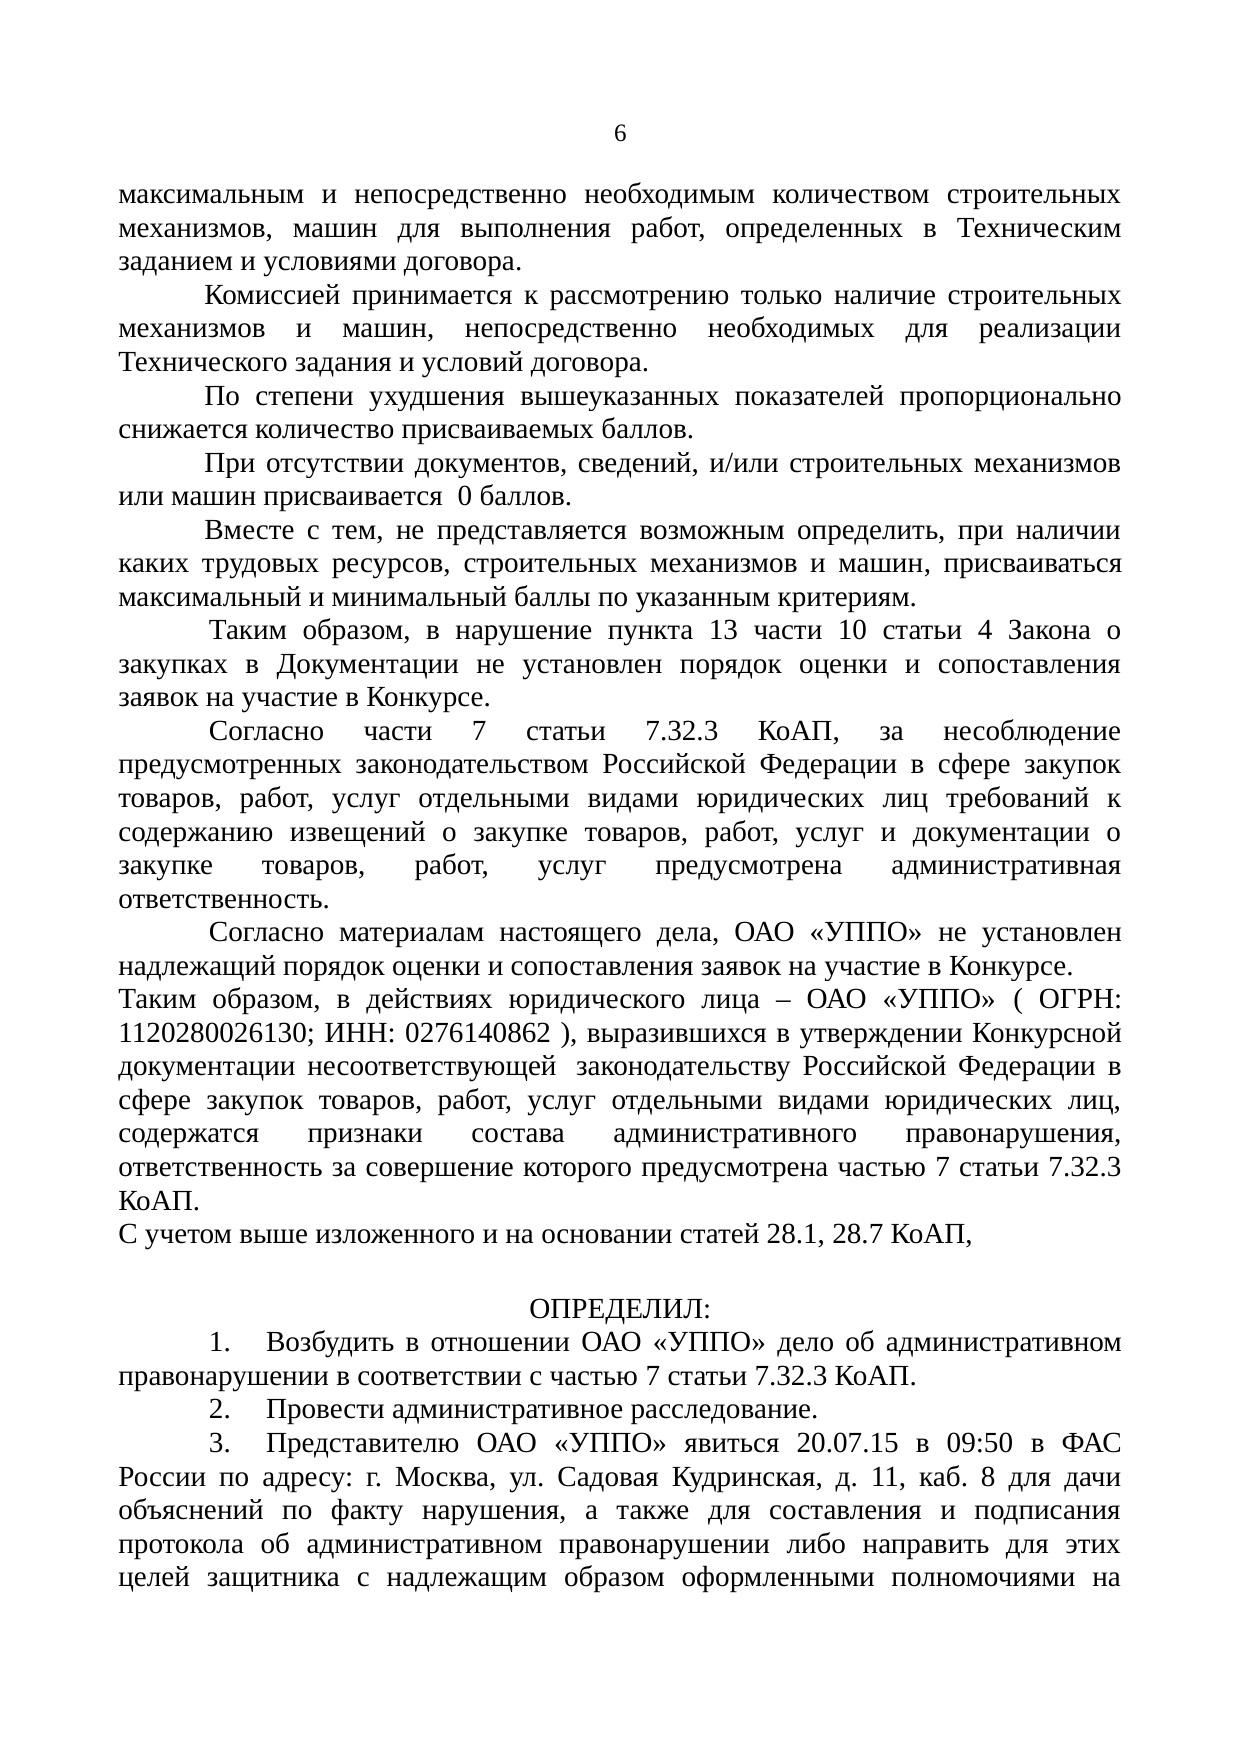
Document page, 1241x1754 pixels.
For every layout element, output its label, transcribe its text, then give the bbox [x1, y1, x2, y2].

text ОПРЕДЕЛИЛ: [118, 1291, 1122, 1324]
text Таким образом, в нарушение пункта 13 части 10 статьи 4 Закона о закупках в Документации не установлен порядок оценки и сопоставления заявок на участие в Конкурсе. [118, 612, 1122, 713]
text По степени ухудшения вышеуказанных показателей пропорционально снижается количество присваиваемых баллов. [118, 378, 1122, 445]
text При отсутствии документов, сведений, и/или строительных механизмов или машин присваивается 0 баллов. [118, 445, 1122, 512]
text Комиссией принимается к рассмотрению только наличие строительных механизмов и машин, непосредственно необходимых для реализации Технического задания и условий договора. [118, 277, 1122, 378]
text максимальным и непосредственно необходимым количеством строительных механизмов, машин для выполнения работ, определенных в Техническим заданием и условиями договора. [118, 176, 1122, 277]
text Согласно части 7 статьи 7.32.3 КоАП, за несоблюдение предусмотренных законодательством Российской Федерации в сфере закупок товаров, работ, услуг отдельными видами юридических лиц требований к содержанию извещений о закупке товаров, работ, услуг и документации о закупке товаров, работ, услуг предусмотрена административная ответственность. [118, 713, 1122, 914]
text Таким образом, в действиях юридического лица – ОАО «УППО» ( ОГРН: 1120280026130; ИНН: 0276140862 ), выразившихся в утверждении Конкурсной документации несоответствующей законодательству Российской Федерации в сфере закупок товаров, работ, услуг отдельными видами юридических лиц, содержатся признаки состава административного правонарушения, ответственность за совершение которого предусмотрена частью 7 статьи 7.32.3 КоАП. С учетом выше изложенного и на основании статей 28.1, 28.7 КоАП, [118, 981, 1122, 1250]
text Вместе с тем, не представляется возможным определить, при наличии каких трудовых ресурсов, строительных механизмов и машин, присваиваться максимальный и минимальный баллы по указанным критериям. [118, 512, 1122, 612]
text Согласно материалам настоящего дела, ОАО «УППО» не установлен надлежащий порядок оценки и сопоставления заявок на участие в Конкурсе. [118, 914, 1122, 981]
list Возбудить в отношении ОАО «УППО» дело об административном правонарушении в соответствии с частью 7 статьи 7.32.3 КоАП. [118, 1324, 1122, 1392]
list Провести административное расследование. [118, 1392, 1122, 1425]
list Представителю ОАО «УППО» явиться 20.07.15 в 09:50 в ФАС России по адресу: г. Москва, ул. Садовая Кудринская, д. 11, каб. 8 для дачи объяснений по факту нарушения, а также для составления и подписания протокола об административном правонарушении либо направить для этих целей защитника с надлежащим образом оформленными полномочиями на [118, 1425, 1122, 1593]
